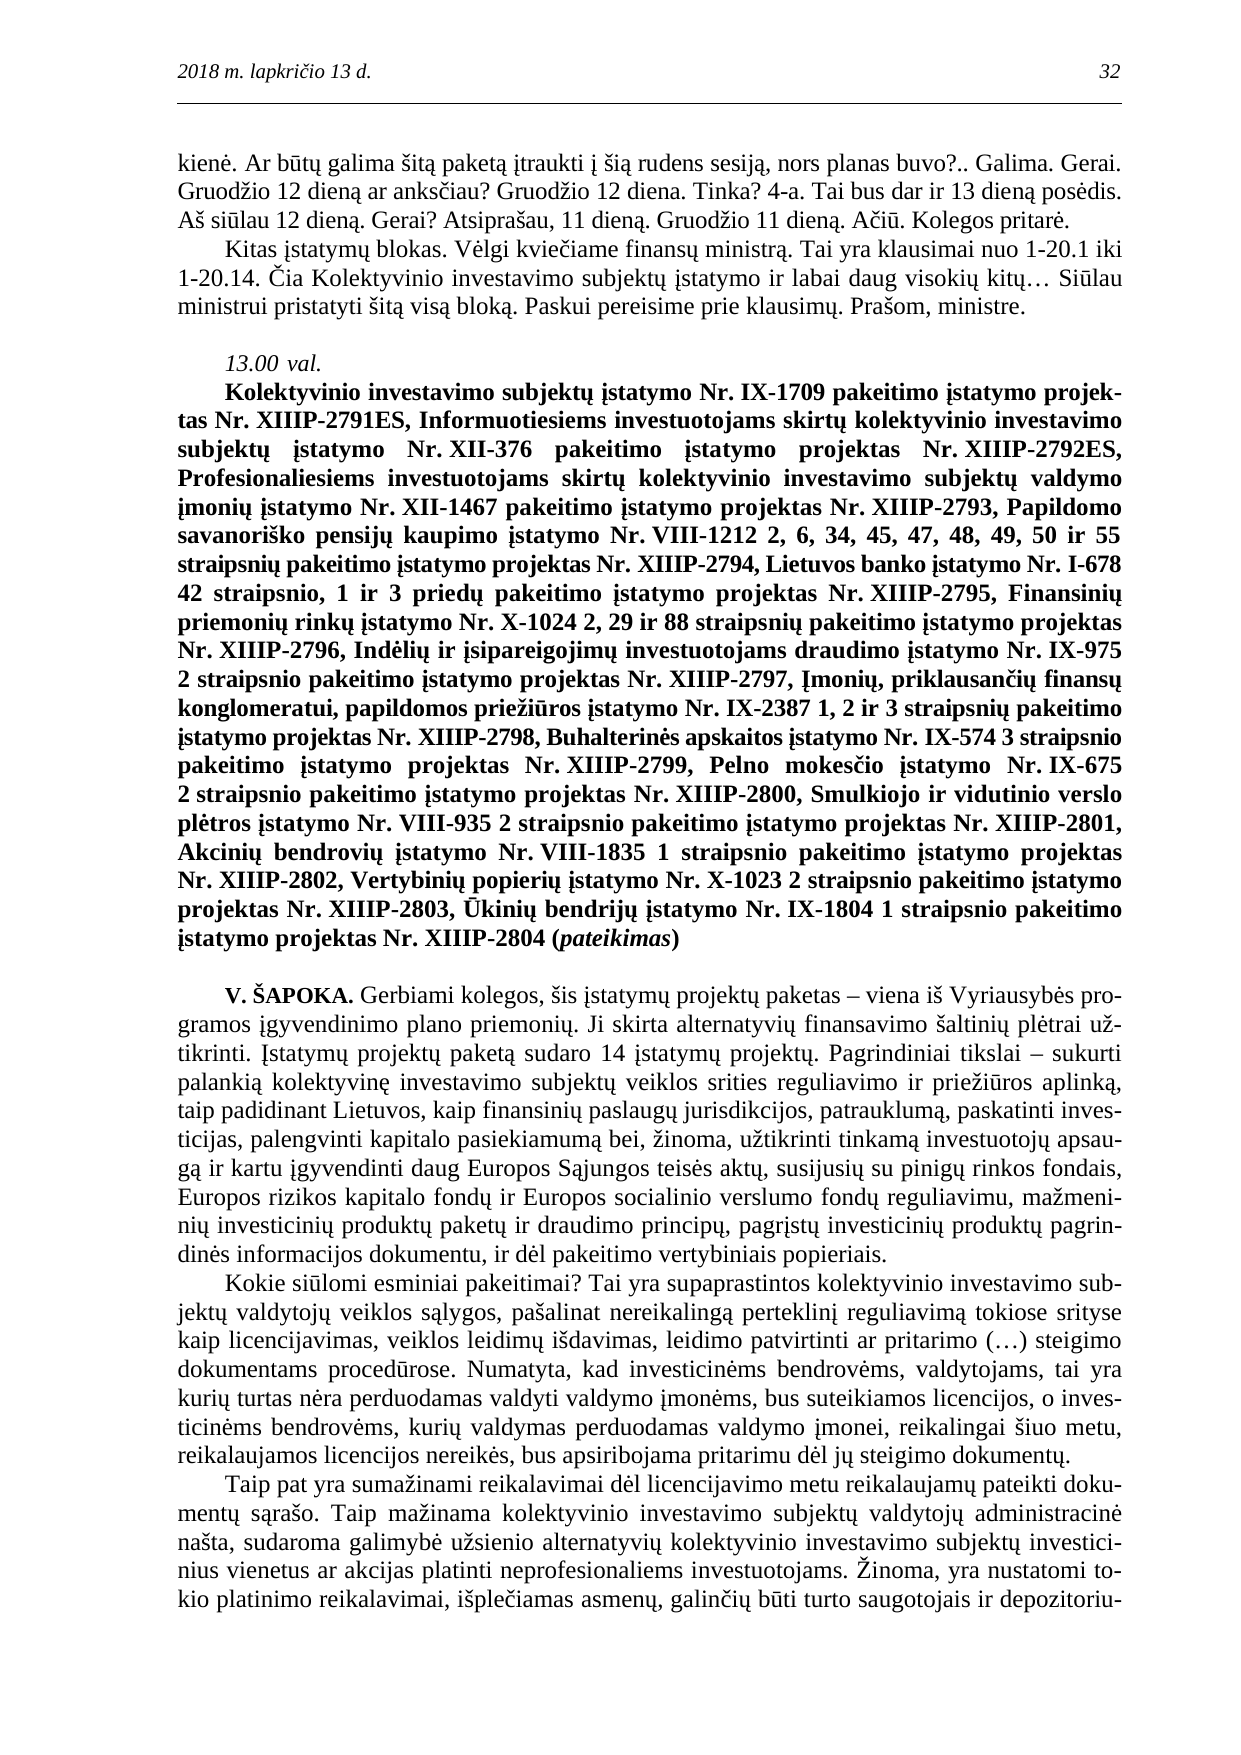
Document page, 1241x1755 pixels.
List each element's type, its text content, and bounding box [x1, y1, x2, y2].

text Ko­lek­ty­vi­nio in­ves­ta­vi­mo sub­jek­tų įsta­ty­mo Nr. IX-1709 pa­kei­ti­mo įsta­ty­mo projek­tas Nr. XIIIP-2791ES, In­for­muo­tie­siems in­ves­tuo­to­jams skir­tų ko­lek­ty­vi­nio in­ves­ta­vi­mo sub­jek­tų įsta­ty­mo Nr. XII-376 pa­kei­ti­mo įsta­ty­mo pro­jek­tas Nr. XIIIP-2792ES, Profesio­na­lie­siems in­ves­tuo­to­jams skir­tų ko­lek­ty­vi­nio in­ves­ta­vi­mo sub­jek­tų val­dy­mo įmo­nių įsta­ty­mo Nr. XII-1467 pa­kei­ti­mo įsta­ty­mo pro­jek­tas Nr. XIIIP-2793, Pa­pil­do­mo sa­va­no­riš­ko pen­si­jų kau­pi­mo įsta­ty­mo Nr. VIII-1212 2, 6, 34, 45, 47, 48, 49, 50 ir 55 straips­nių pa­kei­ti­mo įsta­ty­mo pro­jek­tas Nr. XIIIP-2794, Lie­tu­vos ban­ko įsta­ty­mo Nr. I-678 42 straips­nio, 1 ir 3 prie­dų pa­kei­ti­mo įsta­ty­mo pro­jek­tas Nr. XIIIP-2795, Fi­nan­si­nių prie­mo­nių rin­kų įsta­ty­mo Nr. X-1024 2, 29 ir 88 straips­nių pa­kei­ti­mo įsta­ty­mo pro­jek­tas Nr. XIIIP-2796, In­dė­lių ir įsi­pa­rei­go­ji­mų in­ves­tuo­to­jams drau­di­mo įsta­ty­mo Nr. IX-975 2 straips­nio pa­kei­ti­mo įsta­ty­mo pro­jek­tas Nr. XIIIP-2797, Įmo­nių, pri­klau­san­čių finansų kon­glo­me­ra­tui, pa­pil­do­mos prie­žiū­ros įsta­ty­mo Nr. IX-2387 1, 2 ir 3 straips­nių pa­kei­ti­mo įsta­ty­mo pro­jek­tas Nr. XIIIP-2798, Bu­hal­te­ri­nės ap­skai­tos įsta­ty­mo Nr. IX-574 3 straips­nio pa­kei­ti­mo įsta­ty­mo pro­jek­tas Nr. XIIIP-2799, Pel­no mo­kes­čio įsta­ty­mo Nr. IX-675 2 straips­nio pa­kei­ti­mo įsta­ty­mo pro­jek­tas Nr. XIIIP-2800, Smul­kio­jo ir vi­du­ti­nio ver­slo plėt­ros įsta­ty­mo Nr. VIII-935 2 straips­nio pa­kei­ti­mo įsta­ty­mo pro­jek­tas Nr. XIIIP-2801, Ak­ci­nių ben­dro­vių įsta­ty­mo Nr. VIII-1835 1 straips­nio pa­kei­ti­mo įsta­ty­mo pro­jek­tas Nr. XIIIP-2802, Ver­ty­bi­nių po­pie­rių įsta­ty­mo Nr. X-1023 2 straips­nio pa­kei­ti­mo įsta­ty­mo pro­jek­tas Nr. XIIIP-2803, Ūki­nių ben­dri­jų įsta­ty­mo Nr. IX-1804 1 straips­nio pa­kei­ti­mo įsta­ty­mo pro­jek­tas Nr. XIIIP-2804 (pa­tei­ki­mas) [177, 377, 1122, 952]
text 13.00 val. [224, 349, 1122, 377]
text Ki­tas įsta­ty­mų blo­kas. Vėl­gi kvie­čia­me fi­nan­sų mi­nist­rą. Tai yra klau­si­mai nuo 1-20.1 iki 1-20.14. Čia Ko­lek­ty­vi­nio in­ves­ta­vi­mo sub­jek­tų įsta­ty­mo ir la­bai daug vi­so­kių ki­tų… Siū­lau mi­nist­rui pri­sta­ty­ti ši­tą vi­są blo­ką. Pas­kui per­ei­si­me prie klau­si­mų. Pra­šom, mi­nist­re. [177, 234, 1122, 320]
text Ko­kie siū­lo­mi es­mi­niai pa­kei­ti­mai? Tai yra su­pap­ras­tin­tos ko­lek­ty­vi­nio in­ves­ta­vi­mo sub­jek­tų val­dy­to­jų veik­los są­ly­gos, pa­ša­li­nat ne­rei­ka­lin­gą per­tek­li­nį re­gu­lia­vi­mą to­kio­se sri­ty­se kaip li­cen­ci­ja­vi­mas, veik­los lei­di­mų iš­da­vi­mas, lei­di­mo pa­tvir­tin­ti ar pri­ta­ri­mo (…) stei­gi­mo do­ku­men­tams pro­ce­dū­ro­se. Nu­ma­ty­ta, kad in­ves­ti­ci­nėms ben­dro­vėms, val­dy­to­jams, tai yra ku­rių tur­tas nė­ra per­duo­da­mas val­dy­ti val­dy­mo įmo­nėms, bus su­tei­kia­mos li­cen­ci­jos, o in­ves­ti­ci­nėms ben­dro­vėms, ku­rių val­dy­mas per­duo­da­mas val­dy­mo įmo­nei, rei­ka­lin­gai šiuo me­tu, rei­ka­lau­ja­mos li­cen­ci­jos ne­rei­kės, bus ap­si­ri­bo­ja­ma pri­ta­ri­mu dėl jų stei­gi­mo do­ku­men­tų. [177, 1268, 1122, 1469]
text kie­nė. Ar bū­tų ga­li­ma ši­tą pa­ke­tą įtrauk­ti į šią ru­dens se­si­ją, nors pla­nas bu­vo?.. Ga­li­ma. Ge­rai. Gruo­džio 12 die­ną ar anks­čiau? Gruo­džio 12 die­na. Tin­ka? 4-a. Tai bus dar ir 13 die­ną po­sė­dis. Aš siū­lau 12 die­ną. Ge­rai? At­si­pra­šau, 11 die­ną. Gruo­džio 11 die­ną. Ačiū. Ko­le­gos pri­ta­rė. [177, 148, 1122, 234]
text V. ŠAPOKA. Ger­bia­mi ko­le­gos, šis įsta­ty­mų pro­jek­tų pa­ke­tas – vie­na iš Vy­riau­sy­bės pro­gra­mos įgy­ven­di­ni­mo pla­no prie­mo­nių. Ji skir­ta al­ter­na­ty­vių fi­nan­sa­vi­mo šal­ti­nių plėt­rai už­tik­rin­ti. Įsta­ty­mų pro­jek­tų pa­ke­tą su­da­ro 14 įsta­ty­mų pro­jek­tų. Pa­grin­di­niai tiks­lai – su­kur­ti pa­lan­kią ko­lek­ty­vi­nę in­ves­ta­vi­mo sub­jek­tų veik­los sri­ties re­gu­lia­vi­mo ir prie­žiū­ros ap­lin­ką, taip pa­di­di­nant Lie­tu­vos, kaip fi­nan­si­nių pa­slau­gų ju­ris­dik­ci­jos, pa­trauk­lu­mą, pa­ska­tin­ti in­ves­ti­ci­jas, pa­leng­vin­ti ka­pi­ta­lo pa­sie­kia­mu­mą bei, ži­no­ma, už­tik­rin­ti tin­ka­mą in­ves­tuo­to­jų ap­sau­gą ir kar­tu įgy­ven­din­ti daug Eu­ro­pos Są­jun­gos tei­sės ak­tų, su­si­ju­sių su pi­ni­gų rin­kos fon­dais, Eu­ro­pos ri­zi­kos ka­pi­ta­lo fon­dų ir Eu­ro­pos so­cia­li­nio ver­slu­mo fon­dų re­gu­lia­vi­mu, maž­me­ni­nių in­ves­ti­ci­nių pro­duk­tų pa­ke­tų ir drau­di­mo prin­ci­pų, pa­grįs­tų in­ves­ti­ci­nių pro­duk­tų pa­grin­di­nės in­for­ma­ci­jos do­ku­men­tu, ir dėl pa­kei­ti­mo ver­ty­bi­niais po­pie­riais. [177, 980, 1122, 1268]
text Taip pat yra su­ma­ži­na­mi rei­ka­la­vi­mai dėl li­cen­ci­ja­vi­mo me­tu rei­ka­lau­ja­mų pa­teik­ti do­ku­men­tų są­ra­šo. Taip ma­ži­na­ma ko­lek­ty­vi­nio in­ves­ta­vi­mo sub­jek­tų val­dy­to­jų ad­mi­nist­ra­ci­nė naš­ta, su­da­ro­ma ga­li­my­bė už­sie­nio al­ter­na­ty­vių ko­lek­ty­vi­nio in­ves­ta­vi­mo sub­jek­tų in­ves­ti­ci­nius vie­ne­tus ar ak­ci­jas pla­tin­ti ne­pro­fe­sio­na­liems in­ves­tuo­to­jams. Ži­no­ma, yra nu­sta­to­mi to­kio pla­ti­ni­mo rei­ka­la­vi­mai, iš­ple­čia­mas as­me­nų, ga­lin­čių bū­ti tur­to sau­go­to­jais ir de­po­zi­to­riu­ [177, 1469, 1122, 1613]
